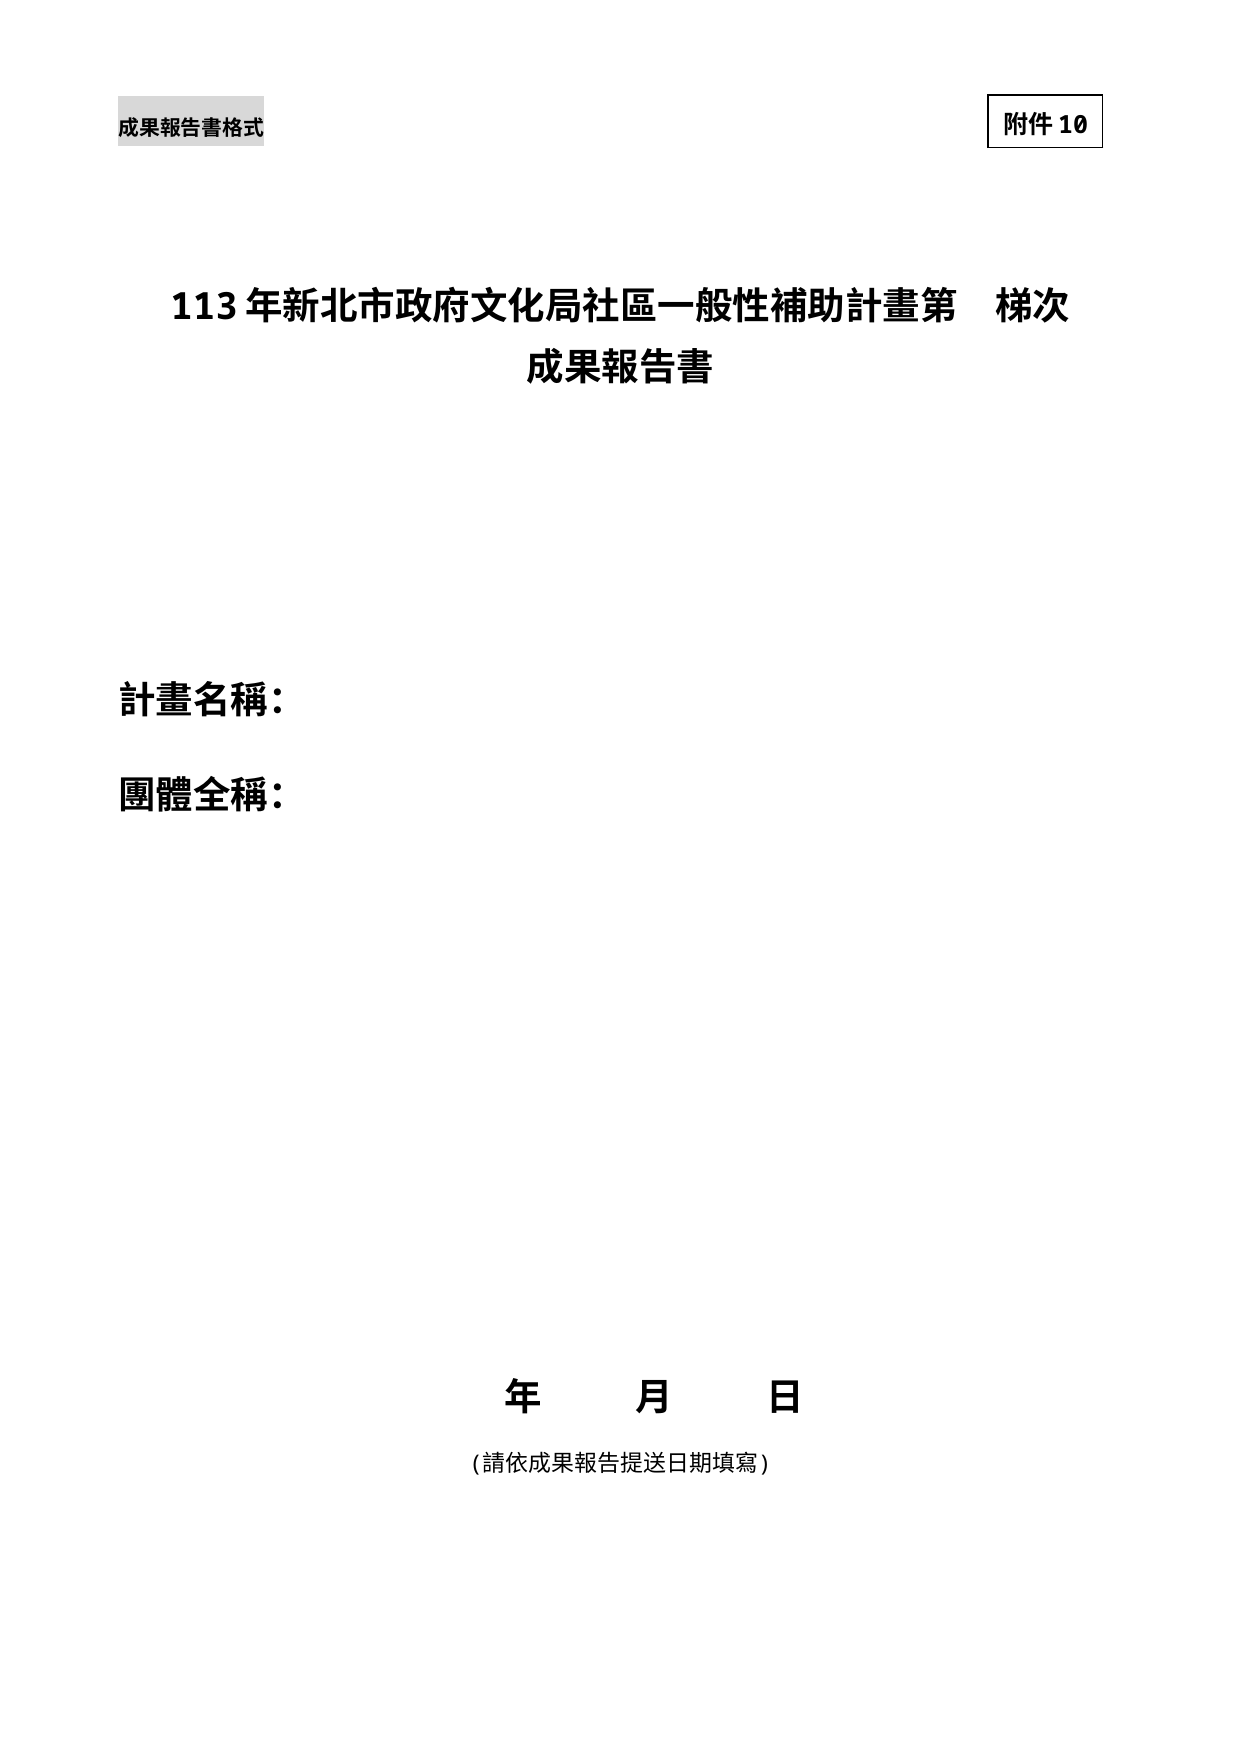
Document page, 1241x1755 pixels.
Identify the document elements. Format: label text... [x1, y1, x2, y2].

text 計畫名稱： [118, 647, 1122, 730]
text 年 月 日 [118, 1370, 1122, 1420]
text 附件10 [998, 104, 1093, 138]
text (請依成果報告提送日期填寫) [118, 1432, 1122, 1482]
text 113年新北市政府文化局社區一般性補助計畫第 梯次 [118, 279, 1122, 329]
text [989, 96, 1102, 147]
text 團體全稱： [118, 742, 1122, 825]
text 成果報告書格式 [118, 96, 987, 146]
text [1103, 96, 1122, 146]
text 成果報告書 [118, 341, 1122, 391]
